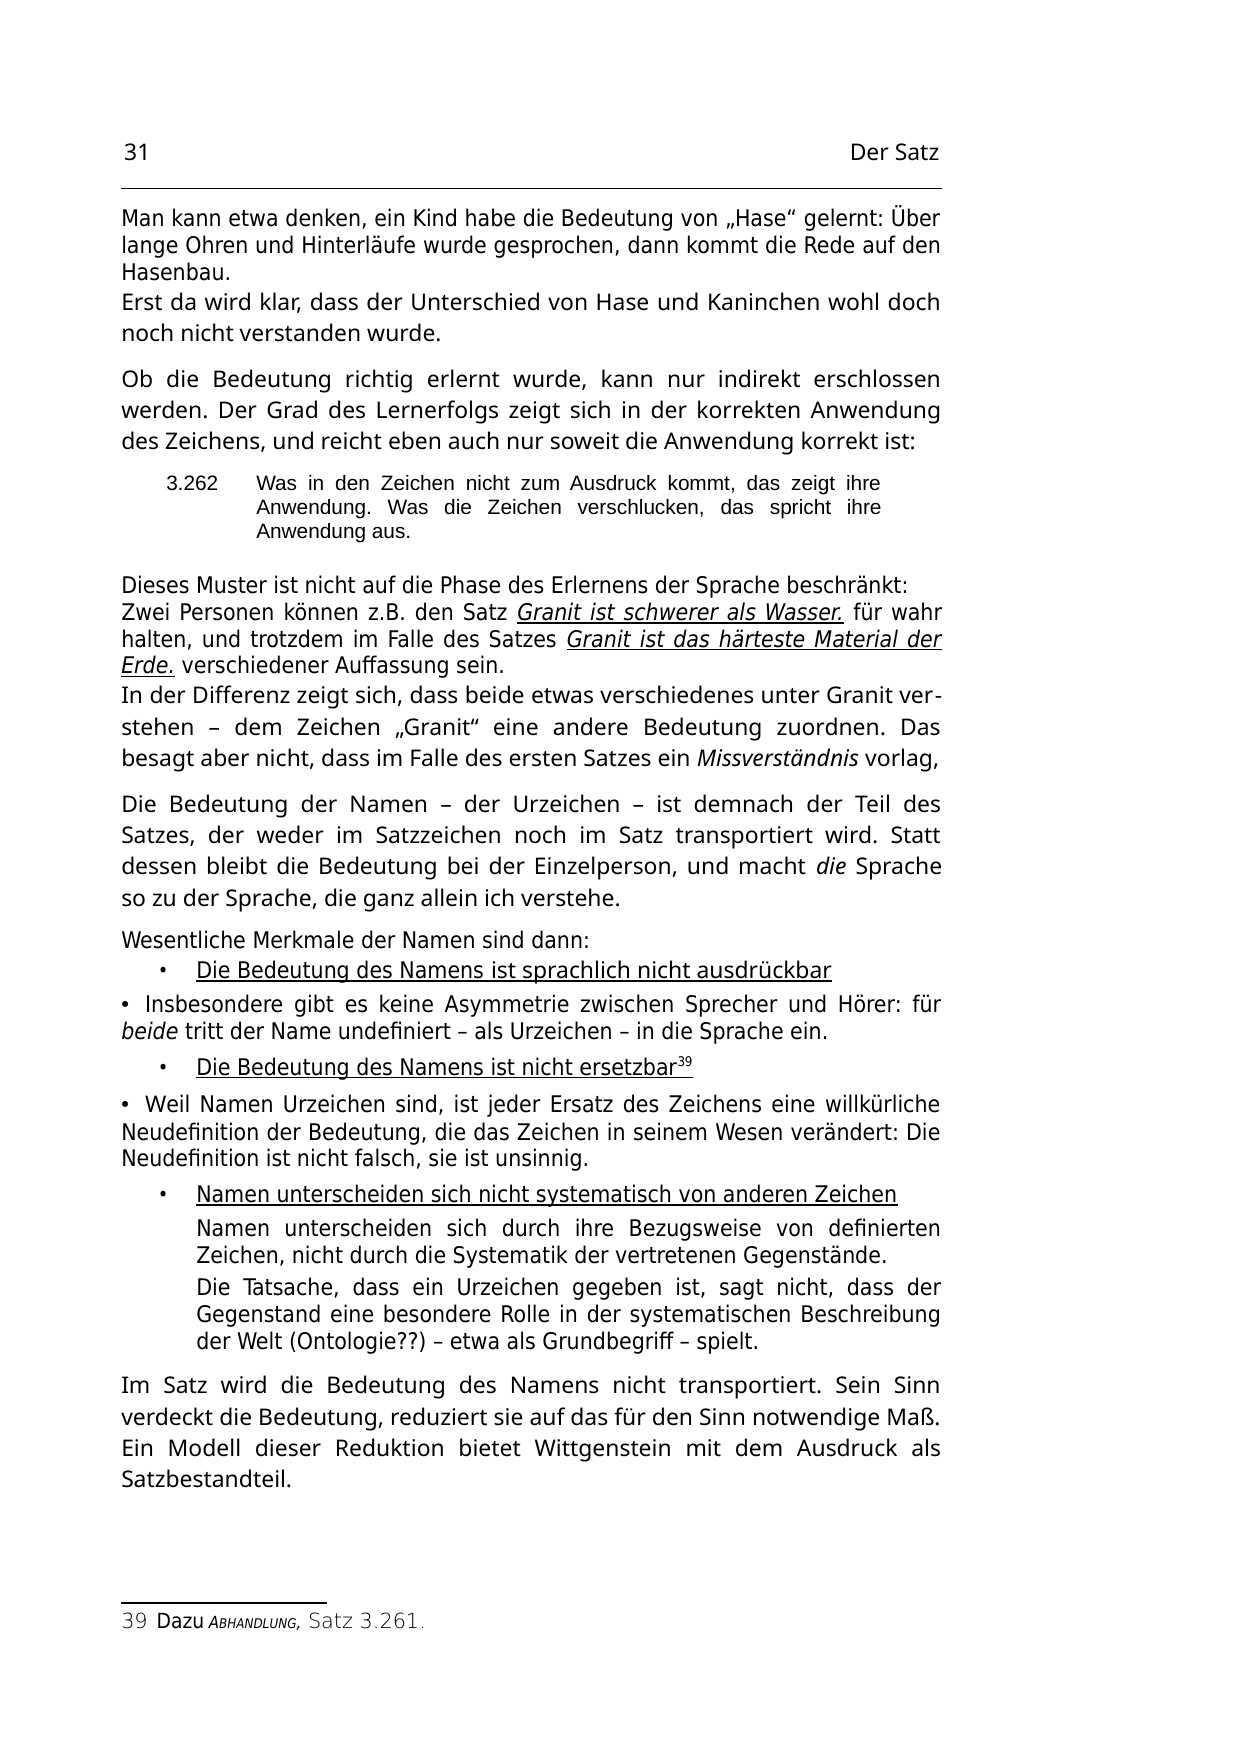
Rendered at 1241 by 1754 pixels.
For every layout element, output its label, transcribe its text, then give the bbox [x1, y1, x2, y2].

list Weil Namen Urzeichen sind, ist jeder Ersatz des Zeichens eine willkürliche Neudefinition der Bedeutung, die das Zeichen in seinem Wesen verändert: Die Neudefinition ist nicht falsch, sie ist unsinnig. [121, 1088, 942, 1172]
text Man kann etwa denken, ein Kind habe die Bedeutung von „Hase“ gelernt: Über lange Ohren und Hinterläufe wurde gesprochen, dann kommt die Rede auf den Hasenbau. [121, 205, 942, 285]
text In der Differenz zeigt sich, dass beide etwas verschiedenes unter Granit ver­stehen – dem Zeichen „Granit“ eine andere Bedeutung zuordnen. Das besagt aber nicht, dass im Falle des ersten Satzes ein Missverständnis vorlag, [121, 679, 942, 773]
text Die Tatsache, dass ein Urzeichen gegeben ist, sagt nicht, dass der Gegen­stand eine besondere Rolle in der systematischen Beschreibung der Welt (Ontologie??) – etwa als Grundbegriff – spielt. [196, 1274, 942, 1354]
text Wesentliche Merkmale der Namen sind dann: [121, 927, 942, 954]
text Ob die Bedeutung richtig erlernt wurde, kann nur indirekt erschlossen werden. Der Grad des Lernerfolgs zeigt sich in der korrekten Anwendung des Zeichens, und reicht eben auch nur soweit die Anwendung korrekt ist: [121, 362, 942, 456]
list Namen unterscheiden sich durch ihre Bezugsweise von definierten Zeichen, nicht durch die Systematik der vertretenen Gegenstände. [158, 1215, 942, 1269]
text Erst da wird klar, dass der Unterschied von Hase und Kaninchen wohl doch noch nicht verstanden wurde. [121, 285, 942, 348]
list Namen unterscheiden sich nicht systematisch von anderen Zeichen [158, 1178, 942, 1209]
list Dazu Abhandlung, Satz 3.261. [121, 1609, 942, 1633]
list Die Bedeutung des Namens ist sprachlich nicht ausdrückbar [158, 954, 942, 985]
text Dieses Muster ist nicht auf die Phase des Erlernens der Sprache beschränkt: [121, 573, 942, 599]
text 3.262 Was in den Zeichen nicht zum Ausdruck kommt, das zeigt ihre Anwendung. Was die Zeichen verschlucken, das spricht ihre Anwendung aus. [166, 471, 882, 543]
text Zwei Personen können z.B. den Satz Granit ist schwerer als Wasser. für wahr halten, und trotzdem im Falle des Satzes Granit ist das härteste Material der Erde. verschiedener Auffassung sein. [121, 599, 942, 679]
list Die Bedeutung des Namens ist nicht ersetzbar [158, 1050, 942, 1082]
text Im Satz wird die Bedeutung des Namens nicht transportiert. Sein Sinn verdeckt die Bedeutung, reduziert sie auf das für den Sinn notwendige Maß. Ein Modell dieser Reduktion bietet Wittgenstein mit dem Ausdruck als Satzbestandteil. [121, 1369, 942, 1494]
list Insbesondere gibt es keine Asymmetrie zwischen Sprecher und Hörer: für beide tritt der Name undefiniert – als Urzeichen – in die Sprache ein. [121, 991, 942, 1044]
text Die Bedeutung der Namen – der Urzeichen – ist demnach der Teil des Satzes, der weder im Satzzeichen noch im Satz transportiert wird. Statt dessen bleibt die Bedeutung bei der Einzelperson, und macht die Sprache so zu der Sprache, die ganz allein ich verstehe. [121, 788, 942, 913]
